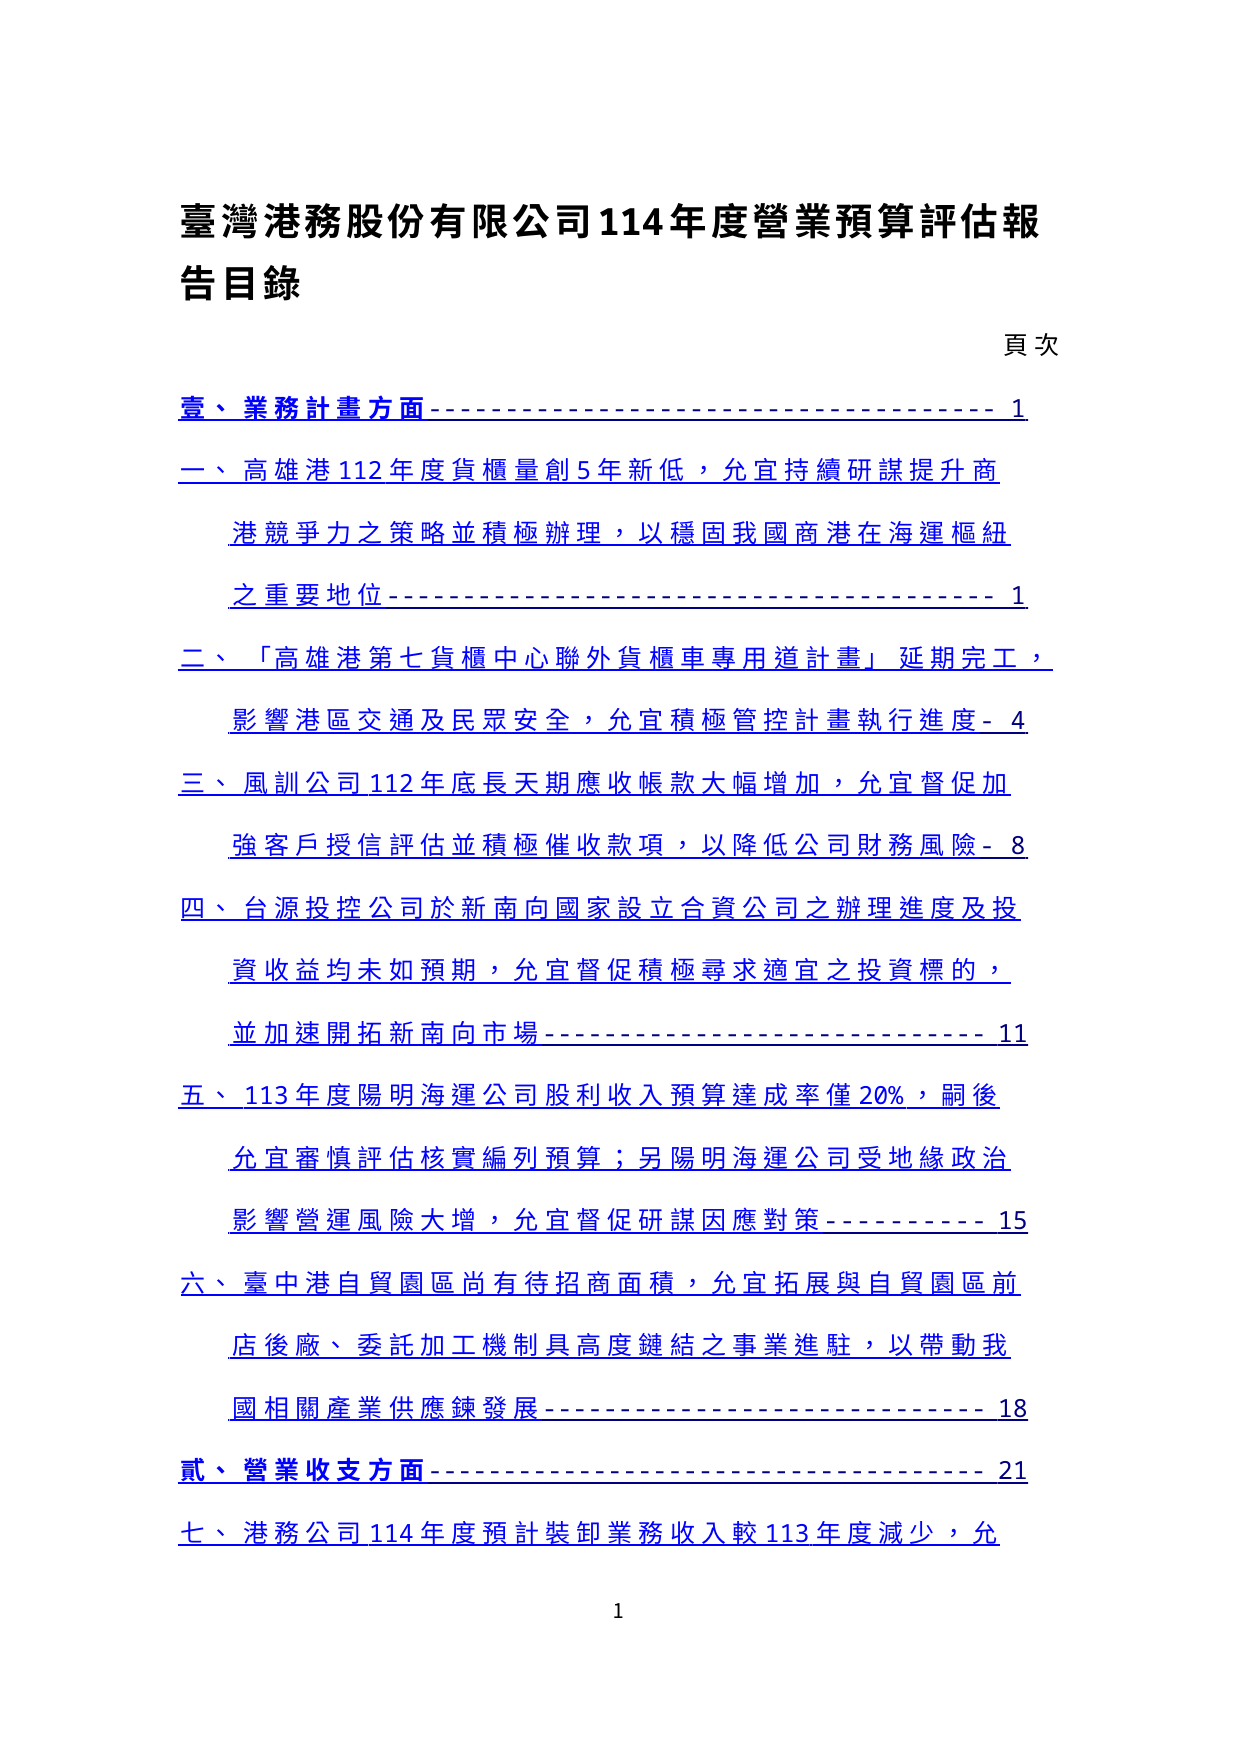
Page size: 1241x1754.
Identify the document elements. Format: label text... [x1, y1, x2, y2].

text 七、港務公司114年度預計裝卸業務收入較113年度減少，允 [177, 1490, 1028, 1552]
text 二、「高雄港第七貨櫃中心聯外貨櫃車專用道計畫」延期完工，影響港區交通及民眾安全，允宜積極管控計畫執行進度 4 [177, 670, 1028, 740]
text 四、台源投控公司於新南向國家設立合資公司之辦理進度及投資收益均未如預期，允宜督促積極尋求適宜之投資標的，並加速開拓新南向市場 11 [177, 865, 1028, 1052]
text 頁次 [236, 302, 1063, 365]
text 臺灣港務股份有限公司114年度營業預算評估報告目錄 [177, 177, 1063, 302]
text 一、高雄港112年度貨櫃量創5年新低，允宜持續研謀提升商港競爭力之策略並積極辦理，以穩固我國商港在海運樞紐之重要地位 1 [177, 427, 1028, 615]
text 貳、營業收支方面 21 [177, 1427, 1028, 1482]
text 五、113年度陽明海運公司股利收入預算達成率僅20%，嗣後允宜審慎評估核實編列預算；另陽明海運公司受地緣政治影響營運風險大增，允宜督促研謀因應對策 15 [177, 1052, 1028, 1240]
text 三、風訓公司112年底長天期應收帳款大幅增加，允宜督促加強客戶授信評估並積極催收款項，以降低公司財務風險 8 [177, 740, 1028, 865]
text [177, 1483, 1028, 1490]
text 六、臺中港自貿園區尚有待招商面積，允宜拓展與自貿園區前店後廠、委託加工機制具高度鏈結之事業進駐，以帶動我國相關產業供應鍊發展 18 [177, 1240, 1028, 1427]
text 壹、業務計畫方面 1 [177, 365, 1028, 419]
text [177, 420, 1028, 427]
text 二、「高雄港第七貨櫃中心聯外貨櫃車專用道計畫」延期完工，影響港區交通及民眾安全，允宜積極管控計畫執行進度 4 [177, 615, 1028, 669]
